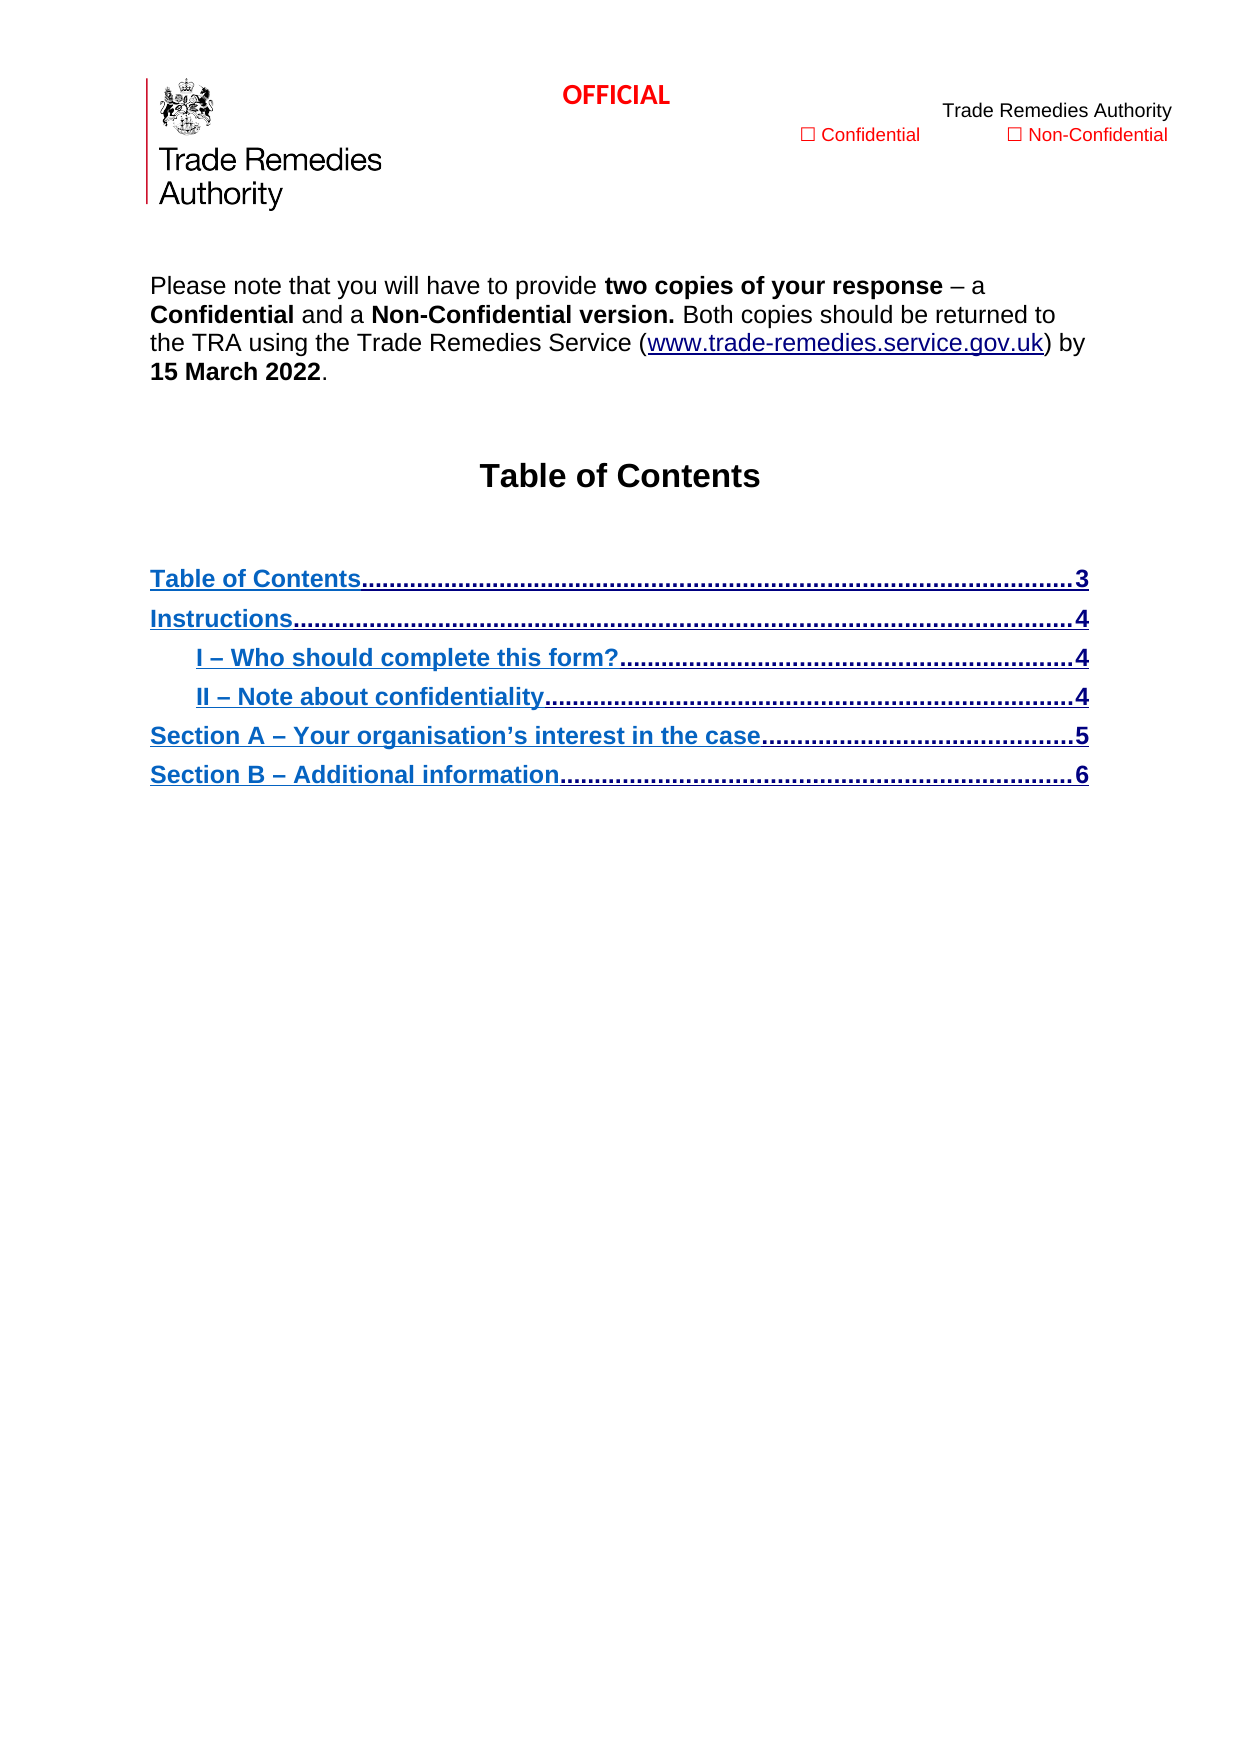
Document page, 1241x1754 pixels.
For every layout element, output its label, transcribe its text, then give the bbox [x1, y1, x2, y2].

text I – Who should complete this form? 4 [196, 643, 1090, 672]
text Please note that you will have to provide two copies of your response – a Confidential and a Non-Confidential version. Both copies should be returned to the TRA using the Trade Remedies Service (www.trade-remedies.service.gov.uk) by 15 March 2022. [150, 271, 1090, 386]
text II – Note about confidentiality 4 [196, 682, 1090, 711]
subtitle Table of Contents [150, 456, 1090, 494]
text Section A – Your organisation’s interest in the case 5 [150, 721, 1090, 750]
text Section B – Additional information 6 [150, 760, 1090, 789]
text Table of Contents 3 [150, 564, 1090, 593]
text Instructions 4 [150, 604, 1090, 632]
